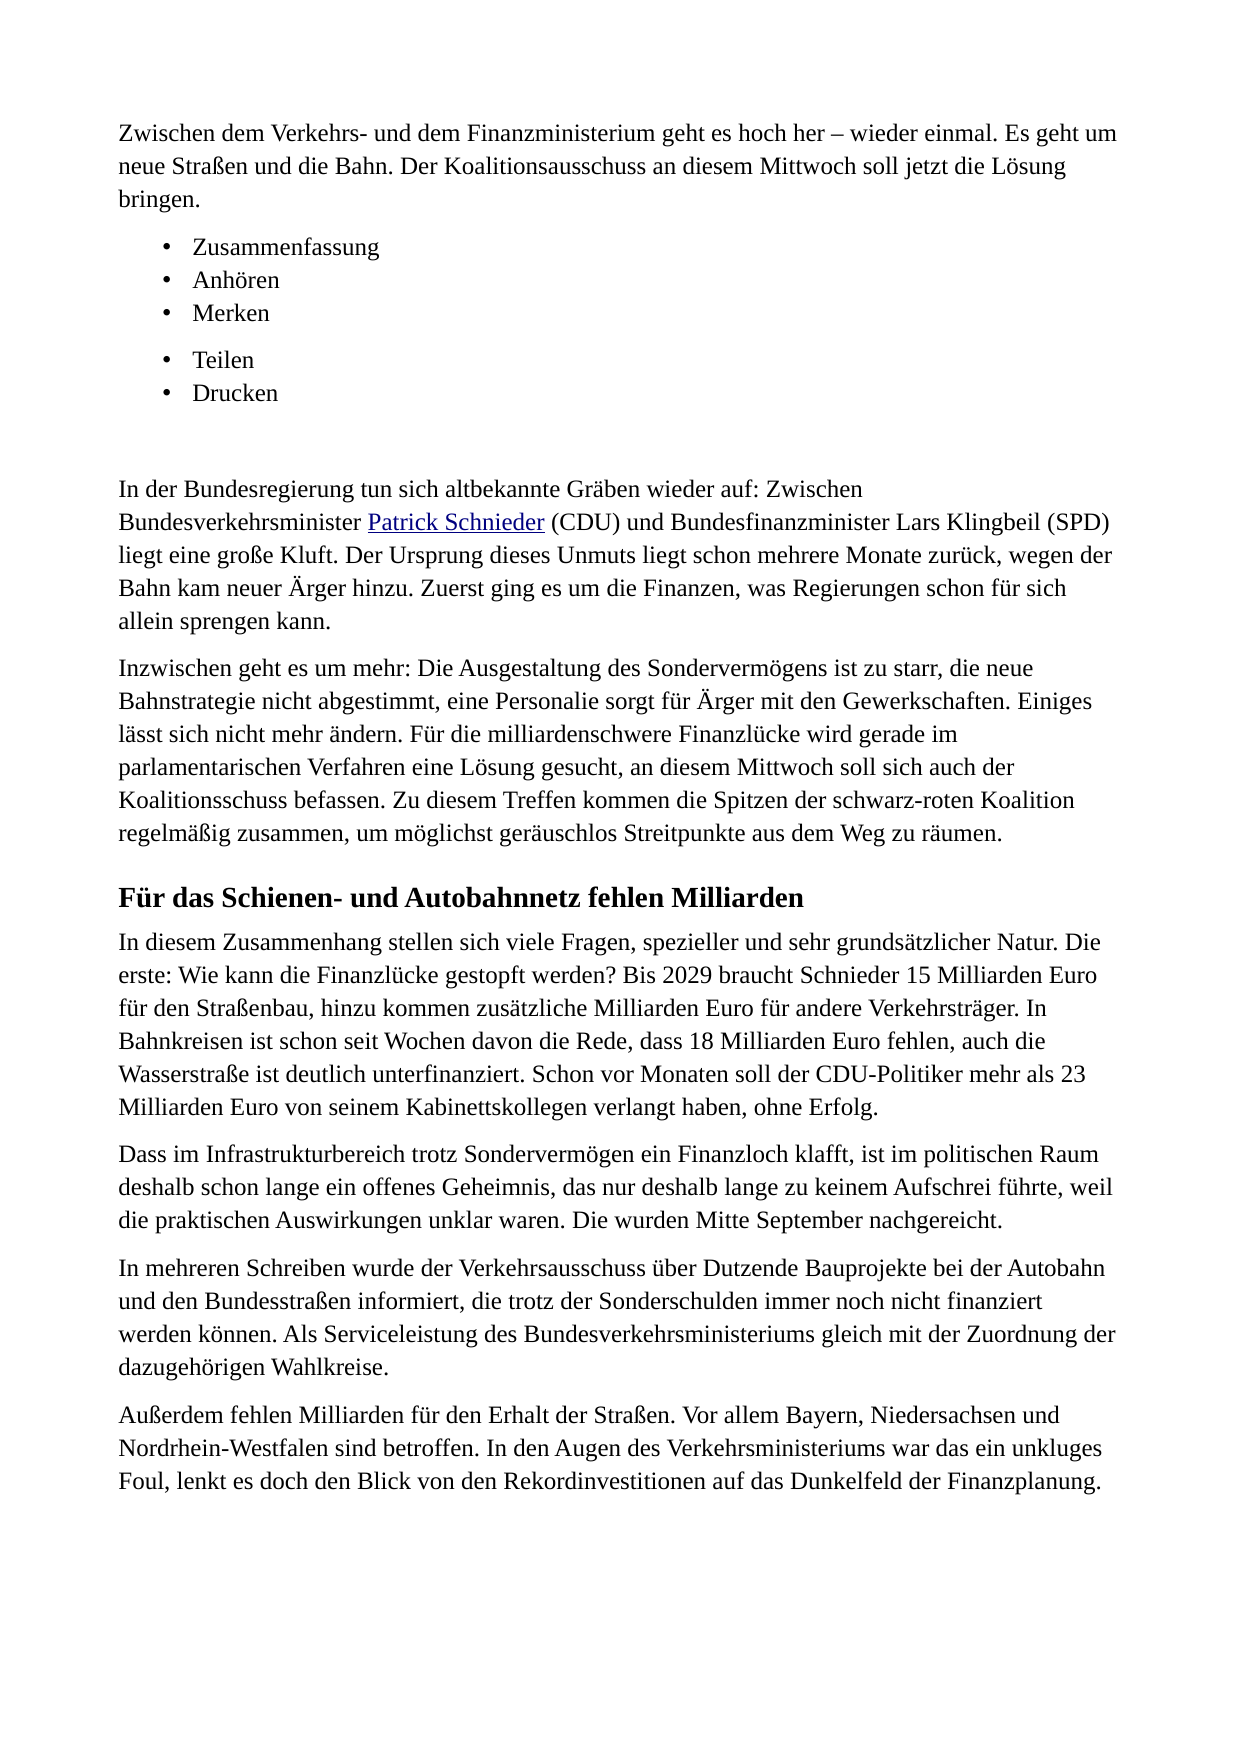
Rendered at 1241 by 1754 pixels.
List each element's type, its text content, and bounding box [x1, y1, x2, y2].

subtitle Für das Schienen- und Autobahnnetz fehlen Milliarden [118, 881, 1122, 914]
text Dass im Infrastrukturbereich trotz Sondervermögen ein Finanzloch klafft, ist im politischen Raum deshalb schon lange ein offenes Geheimnis, das nur deshalb lange zu keinem Aufschrei führte, weil die praktischen Auswirkungen unklar waren. Die wurden Mitte September nachgereicht. [118, 1139, 1122, 1234]
text In mehreren Schreiben wurde der Verkehrsausschuss über Dutzende Bauprojekte bei der Autobahn und den Bundesstraßen informiert, die trotz der Sonderschulden immer noch nicht finanziert werden können. Als Serviceleistung des Bundesverkehrsministeriums gleich mit der Zuordnung der dazugehörigen Wahlkreise. [118, 1253, 1122, 1381]
text In der Bundesregierung tun sich altbekannte Gräben wieder auf: Zwischen Bundesverkehrsminister Patrick Schnieder (CDU) und Bundesfinanzminister Lars Klingbeil (SPD) liegt eine große Kluft. Der Ursprung dieses Unmuts liegt schon mehrere Monate zurück, wegen der Bahn kam neuer Ärger hinzu. Zuerst ging es um die Finanzen, was Regierungen schon für sich allein sprengen kann. [118, 474, 1122, 634]
text Außerdem fehlen Milliarden für den Erhalt der Straßen. Vor allem Bayern, Niedersachsen und Nordrhein-Westfalen sind betroffen. In den Augen des Verkehrsministeriums war das ein unkluges Foul, lenkt es doch den Blick von den Rekordinvestitionen auf das Dunkelfeld der Finanzplanung. [118, 1400, 1122, 1494]
list Anhören [162, 265, 1122, 293]
text In diesem Zusammenhang stellen sich viele Fragen, spezieller und sehr grundsätzlicher Natur. Die erste: Wie kann die Finanzlücke gestopft werden? Bis 2029 braucht Schnieder 15 Milliarden Euro für den Straßenbau, hinzu kommen zusätzliche Milliarden Euro für andere Verkehrsträger. In Bahnkreisen ist schon seit Wochen davon die Rede, dass 18 Milliarden Euro fehlen, auch die Wasserstraße ist deutlich unterfinanziert. Schon vor Monaten soll der CDU-Politiker mehr als 23 Milliarden Euro von seinem Kabinettskollegen verlangt haben, ohne Erfolg. [118, 927, 1122, 1121]
list Merken [162, 298, 1122, 327]
text Zwischen dem Verkehrs- und dem Finanzministerium geht es hoch her – wieder einmal. Es geht um neue Straßen und die Bahn. Der Koalitionsausschuss an diesem Mittwoch soll jetzt die Lösung bringen. [118, 118, 1122, 213]
list Teilen [162, 345, 1122, 374]
text Inzwischen geht es um mehr: Die Ausgestaltung des Sondervermögens ist zu starr, die neue Bahnstrategie nicht abgestimmt, eine Personalie sorgt für Ärger mit den Gewerkschaften. Einiges lässt sich nicht mehr ändern. Für die milliardenschwere Finanzlücke wird gerade im parlamentarischen Verfahren eine Lösung gesucht, an diesem Mittwoch soll sich auch der Koalitionsschuss befassen. Zu diesem Treffen kommen die Spitzen der schwarz-roten Koalition regelmäßig zusammen, um möglichst geräuschlos Streitpunkte aus dem Weg zu räumen. [118, 653, 1122, 847]
list Zusammenfassung [162, 232, 1122, 261]
list Drucken [162, 378, 1122, 407]
